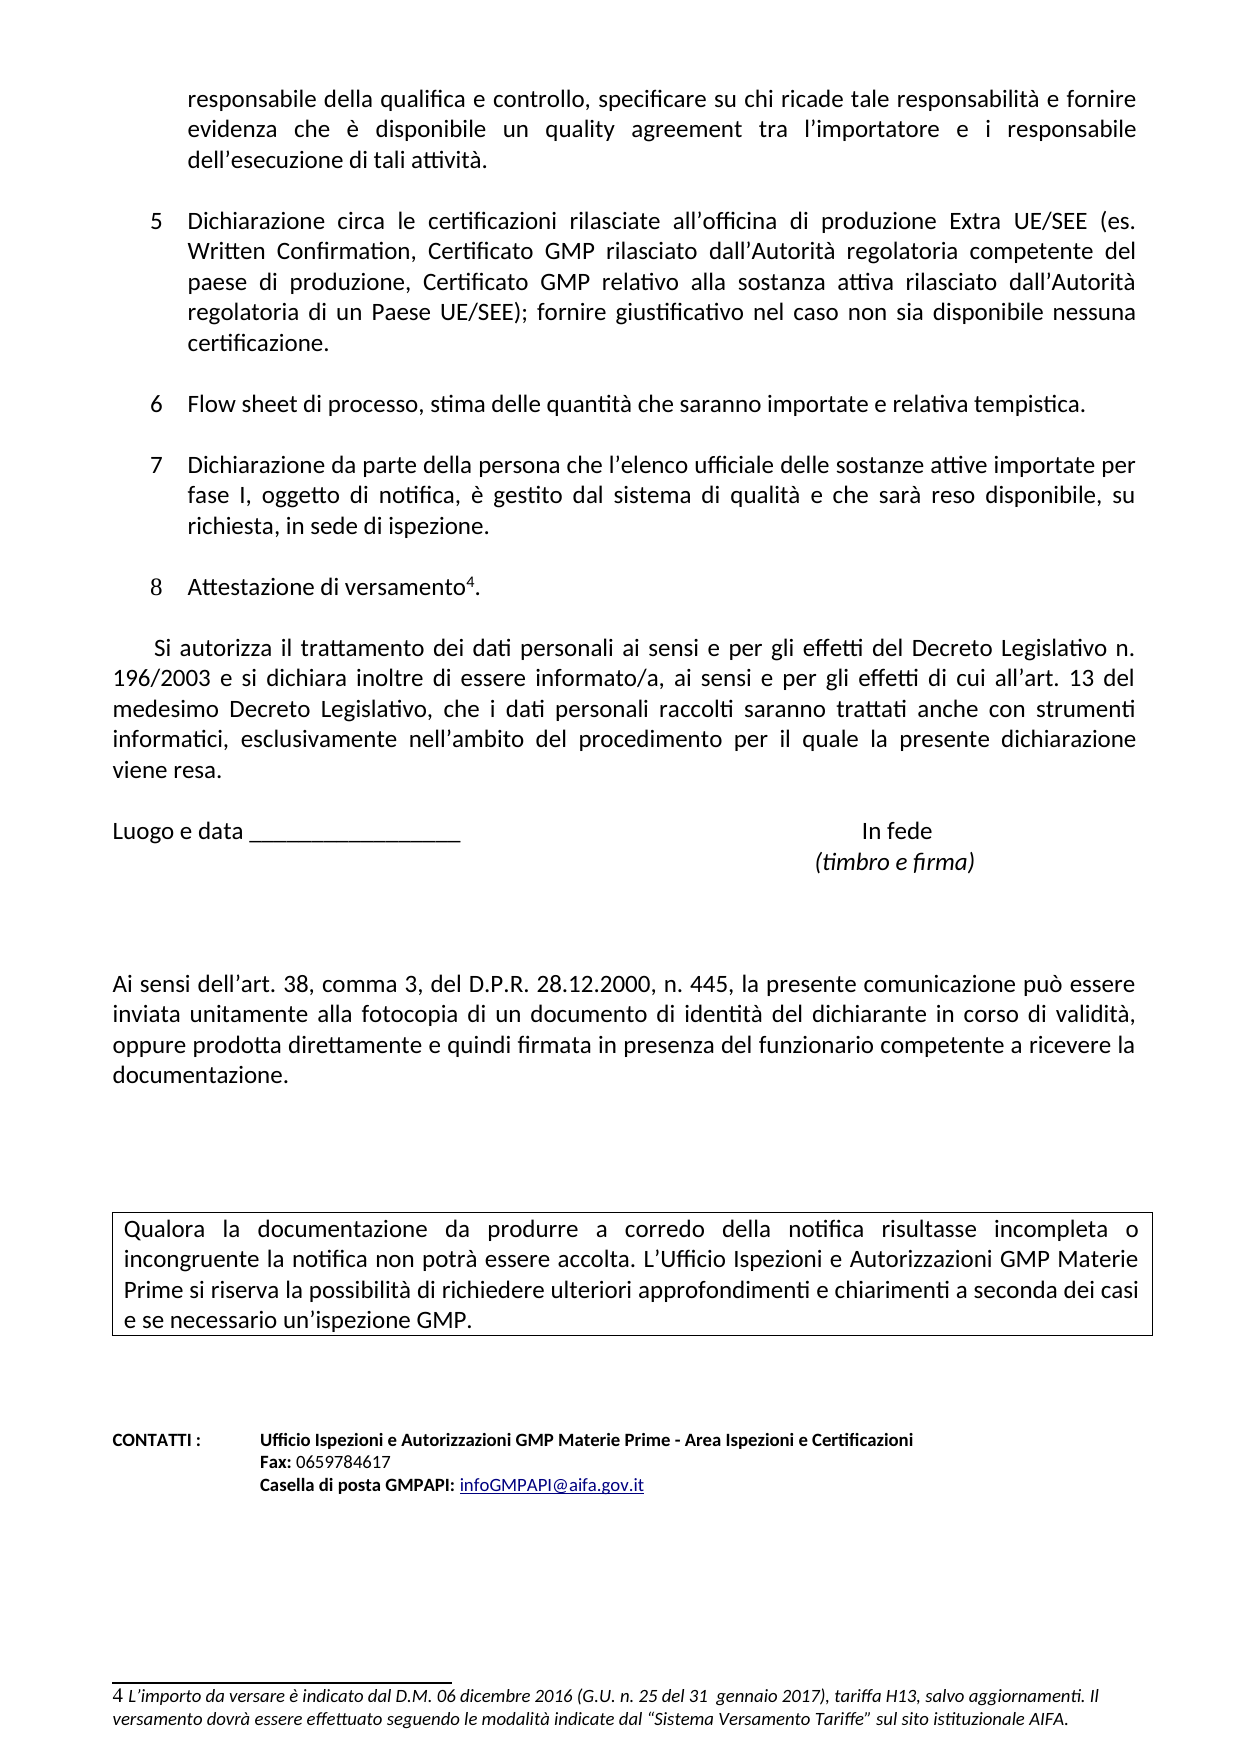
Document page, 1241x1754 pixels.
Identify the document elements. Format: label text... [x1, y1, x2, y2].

text Si autorizza il trattamento dei dati personali ai sensi e per gli effetti del Decreto Legislativo n. 196/2003 e si dichiara inoltre di essere informato/a, ai sensi e per gli effetti di cui all’art. 13 del medesimo Decreto Legislativo, che i dati personali raccolti saranno trattati anche con strumenti informatici, esclusivamente nell’ambito del procedimento per il quale la presente dichiarazione viene resa. [112, 632, 1137, 785]
list responsabile della qualifica e controllo, specificare su chi ricade tale responsabilità e fornire evidenza che è disponibile un quality agreement tra l’importatore e i responsabile dell’esecuzione di tali attività. [150, 83, 1137, 174]
list Dichiarazione circa le certificazioni rilasciate all’officina di produzione Extra UE/SEE (es. Written Confirmation, Certificato GMP rilasciato dall’Autorità regolatoria competente del paese di produzione, Certificato GMP relativo alla sostanza attiva rilasciato dall’Autorità regolatoria di un Paese UE/SEE); fornire giustificativo nel caso non sia disponibile nessuna certificazione. [150, 205, 1137, 357]
text Ai sensi dell’art. 38, comma 3, del D.P.R. 28.12.2000, n. 445, la presente comunicazione può essere inviata unitamente alla fotocopia di un documento di identità del dichiarante in corso di validità, oppure prodotta direttamente e quindi firmata in presenza del funzionario competente a ricevere la documentazione. [112, 968, 1137, 1090]
list Attestazione di versamento. [150, 571, 1137, 602]
text CONTATTI : Ufficio Ispezioni e Autorizzazioni GMP Materie Prime - Area Ispezioni e Certificazioni [112, 1428, 1137, 1451]
text Casella di posta GMPAPI: infoGMPAPI@aifa.gov.it [260, 1473, 1137, 1496]
list Dichiarazione da parte della persona che l’elenco ufficiale delle sostanze attive importate per fase I, oggetto di notifica, è gestito dal sistema di qualità e che sarà reso disponibile, su richiesta, in sede di ispezione. [150, 449, 1137, 541]
text Fax: 0659784617 [112, 1451, 1137, 1473]
table_header Qualora la documentazione da produrre a corredo della notifica risultasse incompleta o incongruente la notifica non potrà essere accolta. L’Ufficio Ispezioni e Autorizzazioni GMP Materie Prime si riserva la possibilità di richiedere ulteriori approfondimenti e chiarimenti a seconda dei casi e se necessario un’ispezione GMP. [113, 1213, 1152, 1335]
list L’importo da versare è indicato dal D.M. 06 dicembre 2016 (G.U. n. 25 del 31 gennaio 2017), tariffa H13, salvo aggiornamenti. Il versamento dovrà essere effettuato seguendo le modalità indicate dal “Sistema Versamento Tariffe” sul sito istituzionale AIFA. [112, 1683, 1137, 1730]
list Flow sheet di processo, stima delle quantità che saranno importate e relativa tempistica. [150, 388, 1137, 418]
text (timbro e firma) [112, 846, 1146, 876]
text Luogo e data _________________ In fede [112, 815, 1146, 846]
